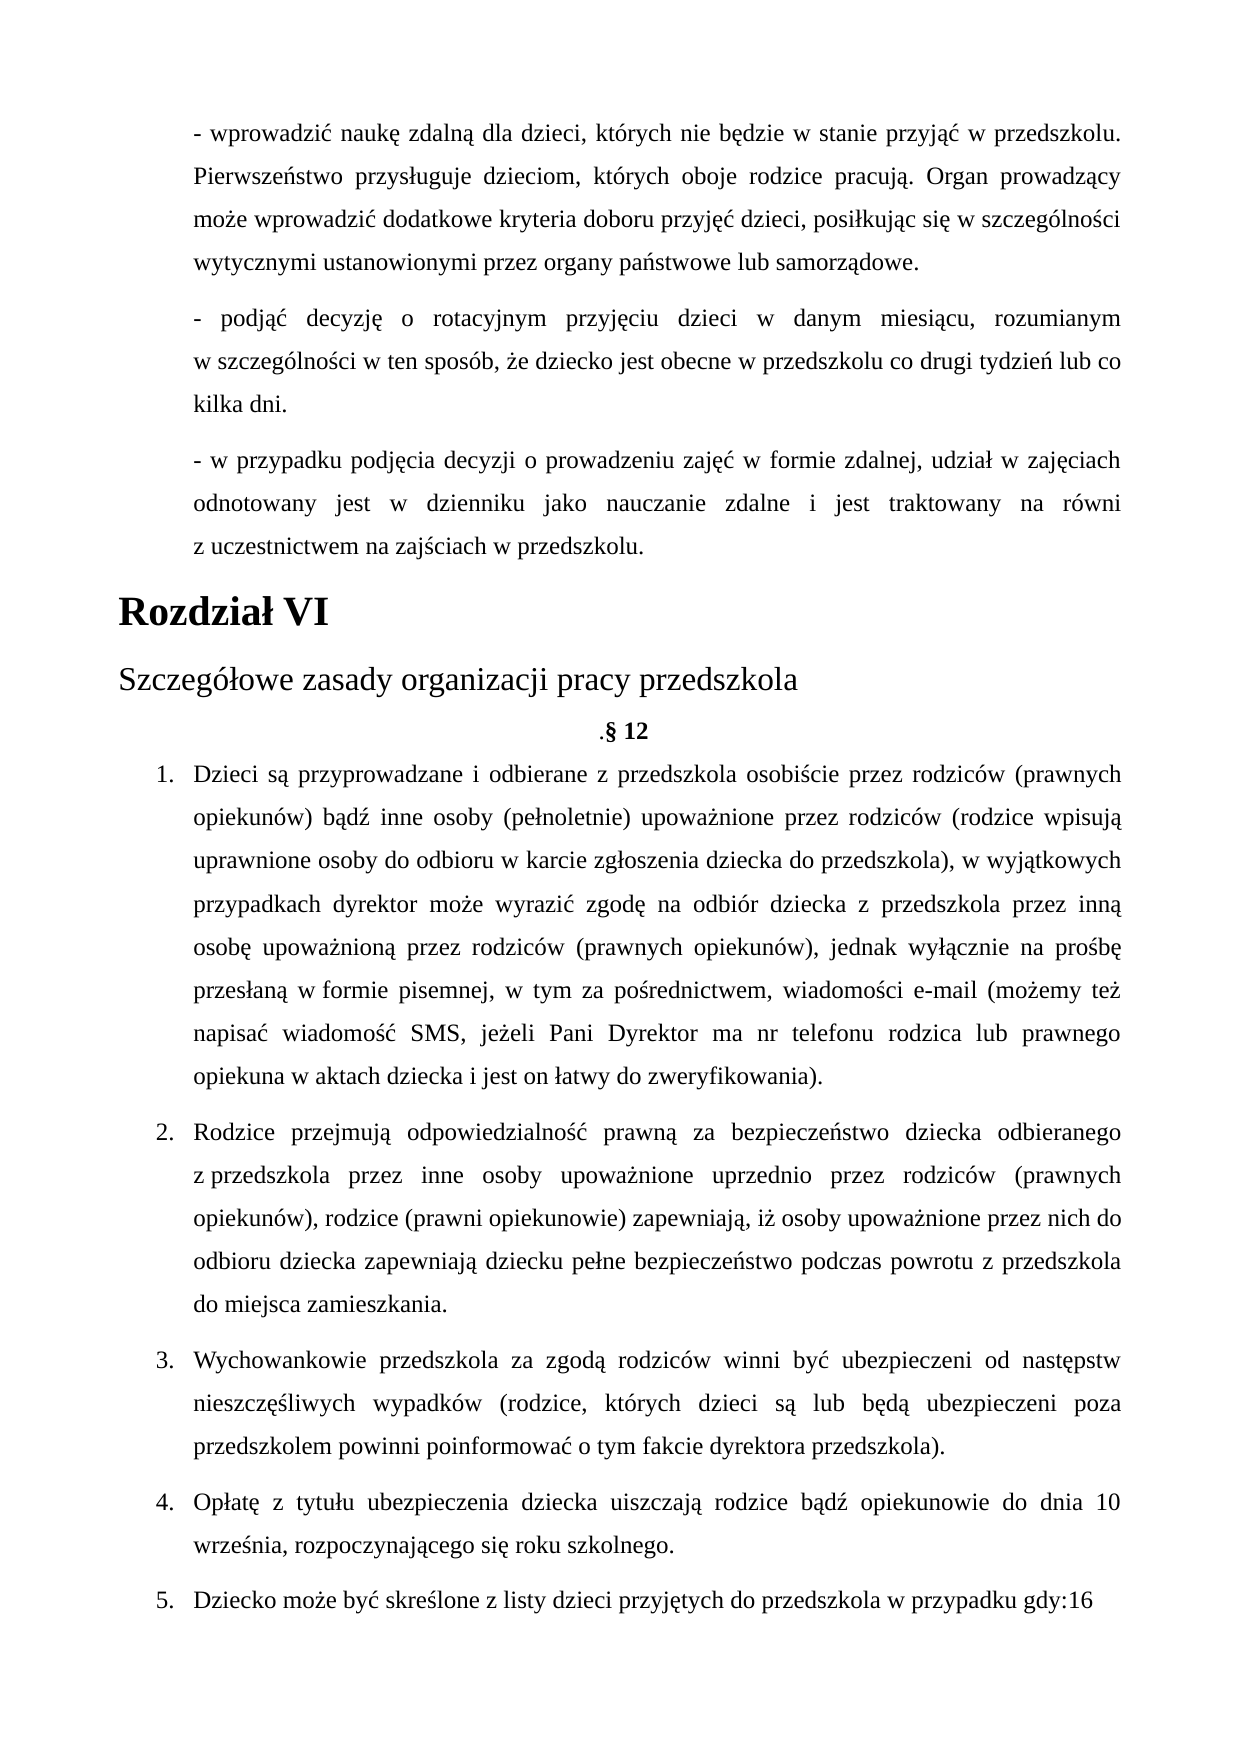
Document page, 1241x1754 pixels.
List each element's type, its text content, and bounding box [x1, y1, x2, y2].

list Opłatę z tytułu ubezpieczenia dziecka uiszczają rodzice bądź opiekunowie do dnia 10 września, rozpoczynającego się roku szkolnego. [156, 1487, 1122, 1559]
list Dzieci są przyprowadzane i odbierane z przedszkola osobiście przez rodziców (prawnych opiekunów) bądź inne osoby (pełnoletnie) upoważnione przez rodziców (rodzice wpisują uprawnione osoby do odbioru w karcie zgłoszenia dziecka do przedszkola), w wyjątkowych przypadkach dyrektor może wyrazić zgodę na odbiór dziecka z przedszkola przez inną osobę upoważnioną przez rodziców (prawnych opiekunów), jednak wyłącznie na prośbę przesłaną w formie pisemnej, w tym za pośrednictwem, wiadomości e-mail (możemy też napisać wiadomość SMS, jeżeli Pani Dyrektor ma nr telefonu rodzica lub prawnego opiekuna w aktach dziecka i jest on łatwy do zweryfikowania). [156, 759, 1122, 1090]
list Wychowankowie przedszkola za zgodą rodziców winni być ubezpieczeni od następstw nieszczęśliwych wypadków (rodzice, których dzieci są lub będą ubezpieczeni poza przedszkolem powinni poinformować o tym fakcie dyrektora przedszkola). [156, 1345, 1122, 1460]
list Rodzice przejmują odpowiedzialność prawną za bezpieczeństwo dziecka odbieranego z przedszkola przez inne osoby upoważnione uprzednio przez rodziców (prawnych opiekunów), rodzice (prawni opiekunowie) zapewniają, iż osoby upoważnione przez nich do odbioru dziecka zapewniają dziecku pełne bezpieczeństwo podczas powrotu z przedszkola do miejsca zamieszkania. [156, 1117, 1122, 1318]
text .§ 12 [118, 716, 1122, 745]
list - wprowadzić naukę zdalną dla dzieci, których nie będzie w stanie przyjąć w przedszkolu. Pierwszeństwo przysługuje dzieciom, których oboje rodzice pracują. Organ prowadzący może wprowadzić dodatkowe kryteria doboru przyjęć dzieci, posiłkując się w szczególności wytycznymi ustanowionymi przez organy państwowe lub samorządowe. [156, 118, 1122, 276]
list - podjąć decyzję o rotacyjnym przyjęciu dzieci w danym miesiącu, rozumianym w szczególności w ten sposób, że dziecko jest obecne w przedszkolu co drugi tydzień lub co kilka dni. [156, 303, 1122, 418]
text Szczegółowe zasady organizacji pracy przedszkola [118, 659, 1122, 697]
list Dziecko może być skreślone z listy dzieci przyjętych do przedszkola w przypadku gdy:16 [156, 1586, 1122, 1614]
list - w przypadku podjęcia decyzji o prowadzeniu zajęć w formie zdalnej, udział w zajęciach odnotowany jest w dzienniku jako nauczanie zdalne i jest traktowany na równi z uczestnictwem na zajściach w przedszkolu. [156, 445, 1122, 560]
text Rozdział VI [118, 587, 1122, 635]
